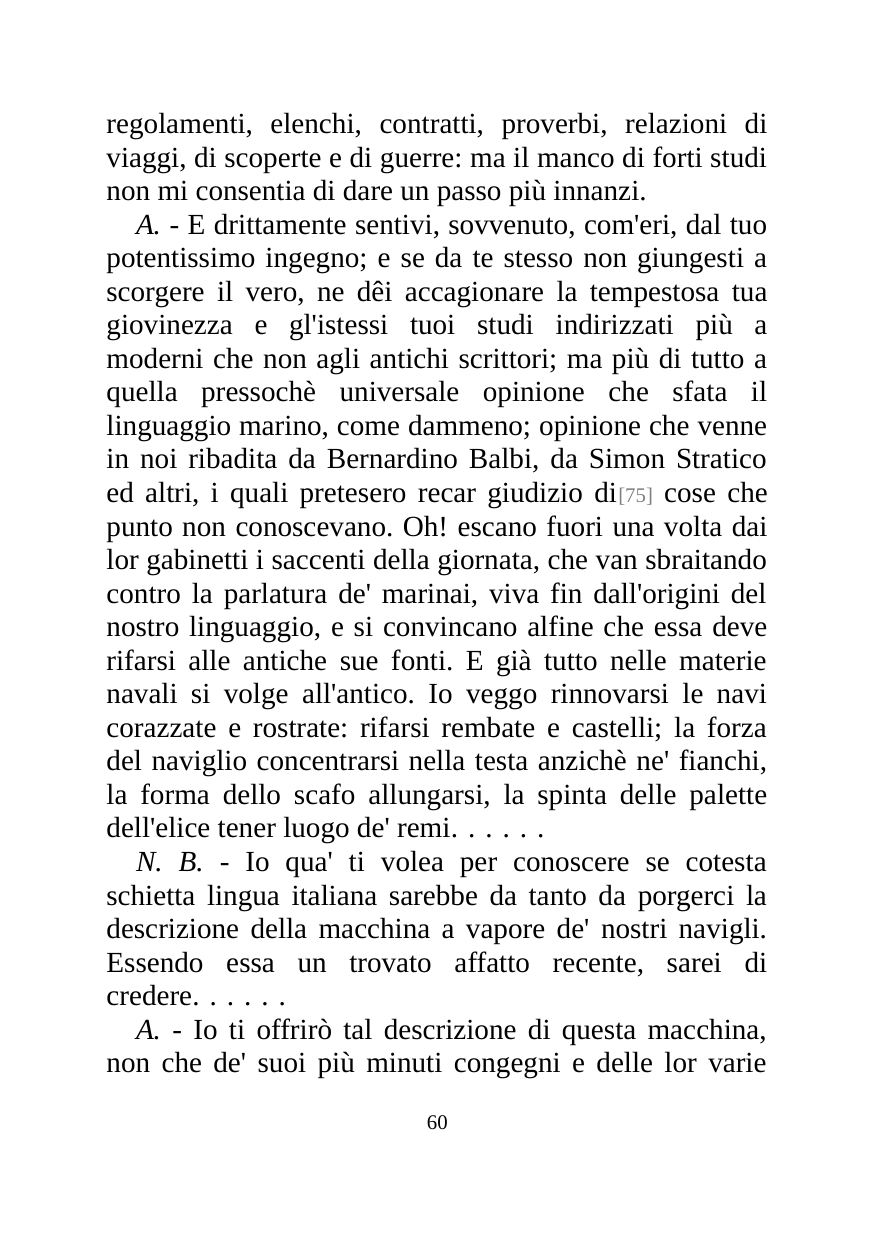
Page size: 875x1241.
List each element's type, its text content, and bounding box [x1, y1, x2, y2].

text regolamenti, elenchi, contratti, proverbi, relazioni di viaggi, di scoperte e di guerre: ma il manco di forti studi non mi consentia di dare un passo più innanzi. [106, 106, 768, 207]
text A. - Io ti offrirò tal descrizione di questa macchina, non che de' suoi più minuti congegni e delle lor varie [106, 1012, 768, 1079]
text A. - E drittamente sentivi, sovvenuto, com'eri, dal tuo potentissimo ingegno; e se da te stesso non giungesti a scorgere il vero, ne dêi accagionare la tempestosa tua giovinezza e gl'istessi tuoi studi indirizzati più a moderni che non agli antichi scrittori; ma più di tutto a quella pressochè universale opinione che sfata il linguaggio marino, come dammeno; opinione che venne in noi ribadita da Bernardino Balbi, da Simon Stratico ed altri, i quali pretesero recar giudizio di[75] cose che punto non conoscevano. Oh! escano fuori una volta dai lor gabinetti i saccenti della giornata, che van sbraitando contro la parlatura de' marinai, viva fin dall'origini del nostro linguaggio, e si convincano alfine che essa deve rifarsi alle antiche sue fonti. E già tutto nelle materie navali si volge all'antico. Io veggo rinnovarsi le navi corazzate e rostrate: rifarsi rembate e castelli; la forza del naviglio concentrarsi nella testa anzichè ne' fianchi, la forma dello scafo allungarsi, la spinta delle palette dell'elice tener luogo de' remi...... [106, 207, 768, 844]
text N. B. - Io qua' ti volea per conoscere se cotesta schietta lingua italiana sarebbe da tanto da porgerci la descrizione della macchina a vapore de' nostri navigli. Essendo essa un trovato affatto recente, sarei di credere...... [106, 844, 768, 1012]
